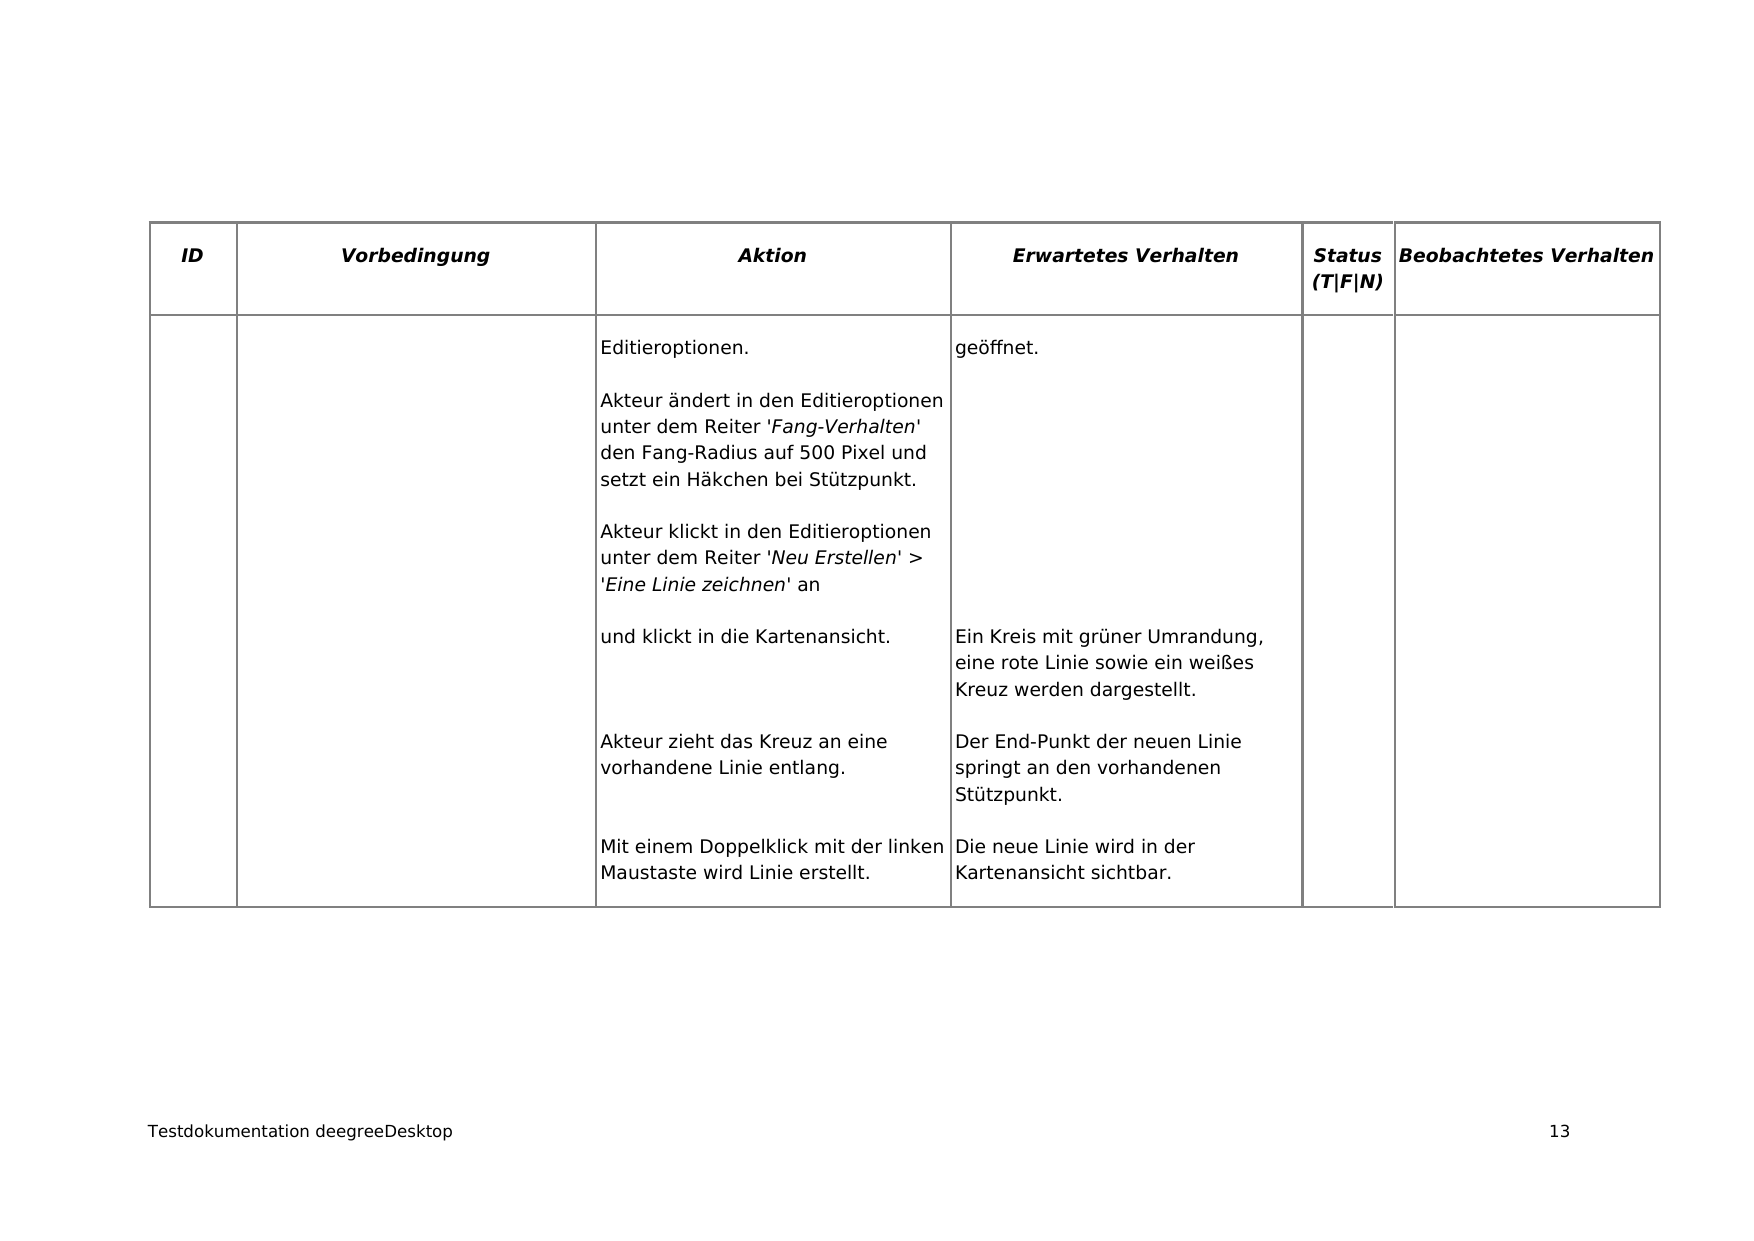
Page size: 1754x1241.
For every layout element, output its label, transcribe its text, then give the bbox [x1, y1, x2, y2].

table_cell Editieroptionen. Akteur ändert in den Editieroptionen unter dem Reiter 'Fang-Verhalten' den Fang-Radius auf 500 Pixel und setzt ein Häkchen bei Stützpunkt. Akteur klickt in den Editieroptionen unter dem Reiter 'Neu Erstellen' > 'Eine Linie zeichnen' an und klickt in die Kartenansicht. Akteur zieht das Kreuz an eine vorhandene Linie entlang. Mit einem Doppelklick mit der linken Maustaste wird Linie erstellt. [597, 316, 950, 906]
table_header Beobachtetes Verhalten [1396, 224, 1659, 314]
table_header Aktion [597, 224, 950, 314]
table_cell geöffnet. Ein Kreis mit grüner Umrandung, eine rote Linie sowie ein weißes Kreuz werden dargestellt. Der End-Punkt der neuen Linie springt an den vorhandenen Stützpunkt. Die neue Linie wird in der Kartenansicht sichtbar. [952, 316, 1301, 906]
table_cell [151, 316, 236, 906]
table_header Status (T|F|N) [1304, 224, 1393, 314]
table_cell [1396, 316, 1659, 906]
table_header ID [151, 224, 236, 314]
table_cell [238, 316, 595, 906]
table_cell [1304, 316, 1393, 906]
table_header Erwartetes Verhalten [952, 224, 1301, 314]
table_header Vorbedingung [238, 224, 595, 314]
